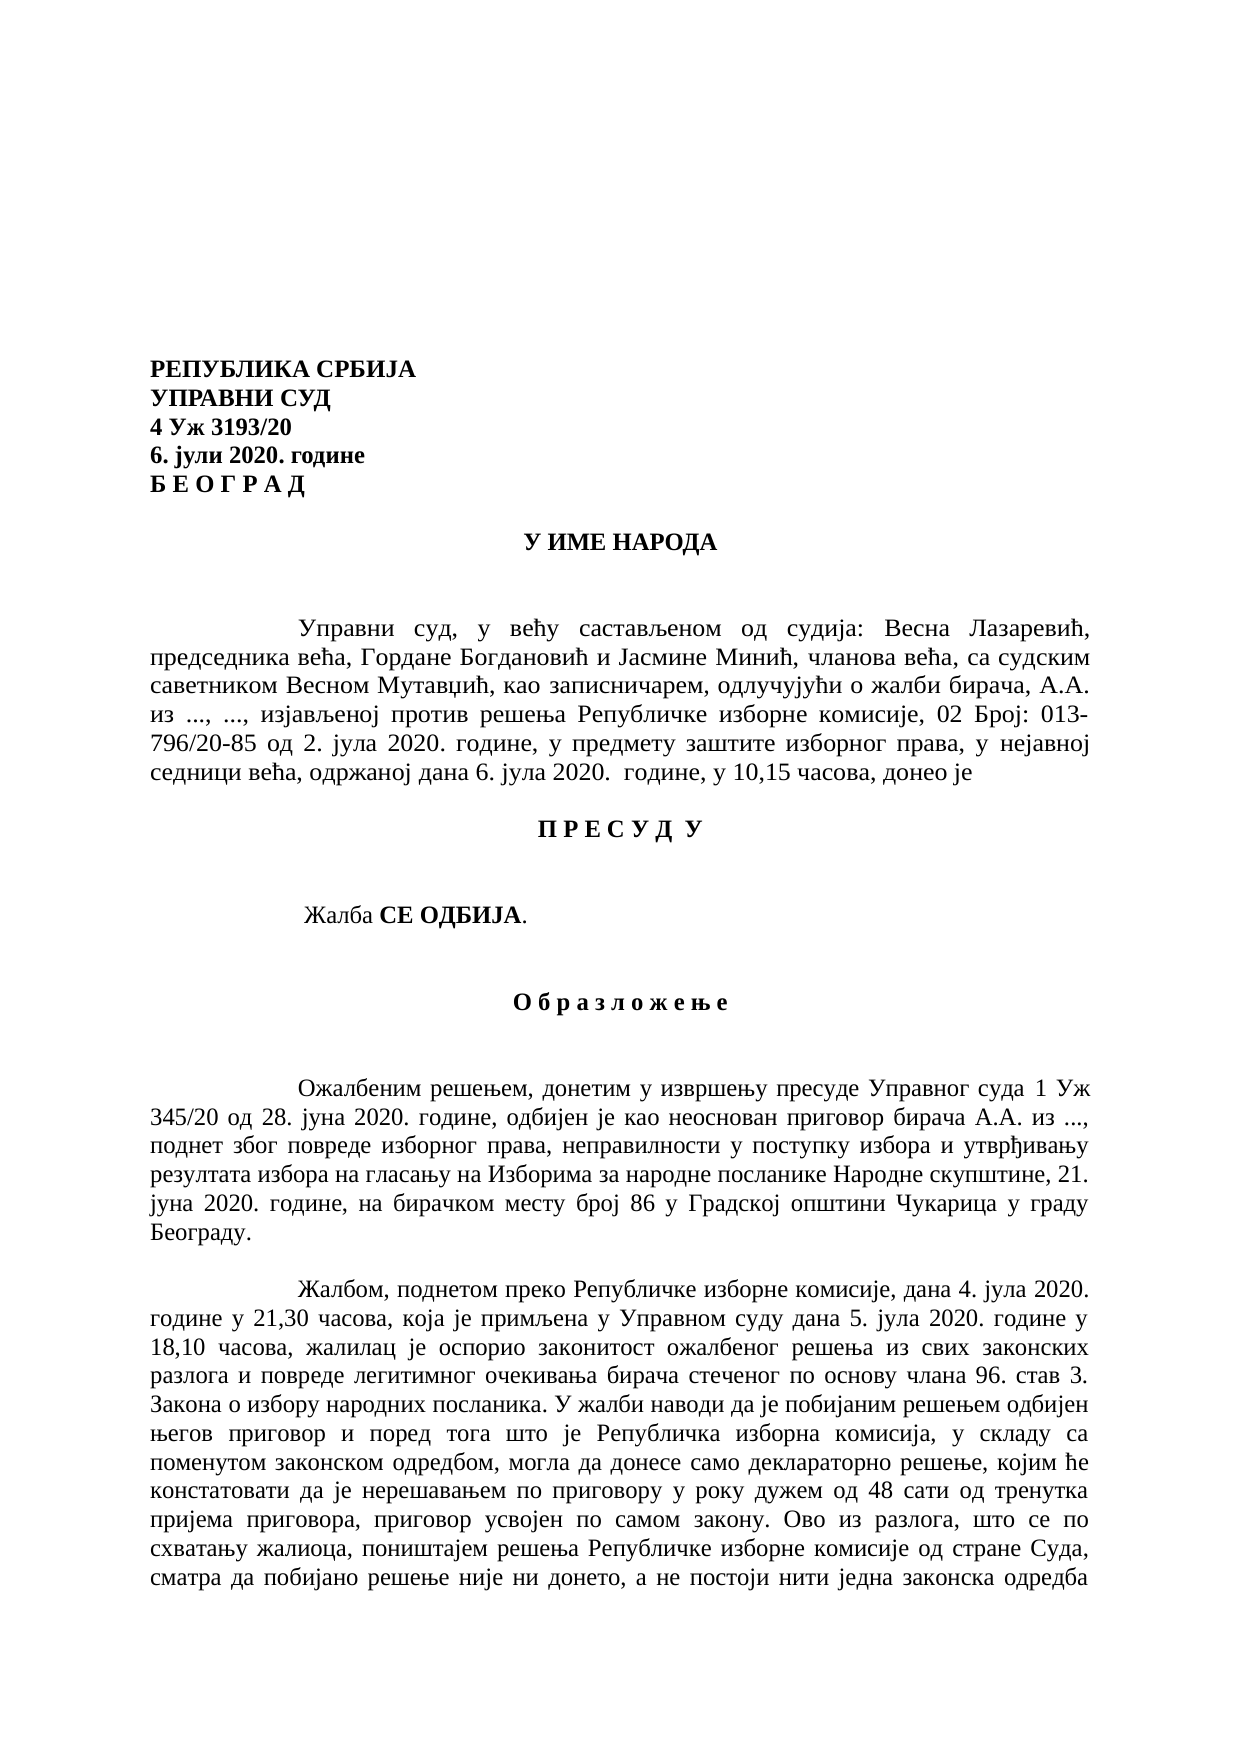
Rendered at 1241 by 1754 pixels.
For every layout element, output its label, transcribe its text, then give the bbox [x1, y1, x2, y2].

text 6. јули 2020. године [150, 440, 1090, 469]
text Управни суд, у већу састављеном од судија: Весна Лазаревић, председника већа, Гордане Богдановић и Јасмине Минић, чланова већа, са судским саветником Весном Мутавџић, као записничарем, одлучујући о жалби бирача, A.A. из ..., ..., изјављеној против решења Републичке изборне комисије, 02 Број: 013-796/20-85 од 2. јула 2020. године, у предмету заштите изборног права, у нејавној седници већа, одржаној дана 6. јула 2020. године, у 10,15 часова, донео је [150, 613, 1090, 785]
text Жалбом, поднетом преко Републичке изборне комисије, дана 4. јула 2020. године у 21,30 часова, која је примљена у Управном суду дана 5. јула 2020. године у 18,10 часова, жалилац је оспорио законитост ожалбеног решења из свих законских разлога и повреде легитимног очекивања бирача стеченог по основу члана 96. став 3. Закона о избору народних посланика. У жалби наводи да је побијаним решењем одбијен његов приговор и поред тога што је Републичка изборна комисија, у складу са поменутом законском одредбом, могла да донесе само деклараторно решење, којим ће констатовати да је нерешавањем по приговору у року дужем од 48 сати од тренутка пријема приговора, приговор усвојен по самом закону. Ово из разлога, што се по схватању жалиоца, поништајем решења Републичке изборне комисије од стране Суда, сматра да побијано решење није ни донето, а не постоји нити једна законска одредба [150, 1274, 1090, 1590]
text 4 Уж 3193/20 [150, 412, 1090, 440]
text Ожалбеним решењем, донетим у извршењу пресуде Управног суда 1 Уж 345/20 од 28. јуна 2020. године, одбијен је као неоснован приговор бирача A.A. из ..., поднет због повреде изборног права, неправилности у поступку избора и утврђивању резултата избора на гласању на Изборима за народне посланике Народне скупштине, 21. јуна 2020. године, на бирачком месту број 86 у Градској општини Чукарица у граду Београду. [150, 1073, 1090, 1245]
text О б р а з л о ж е њ е [150, 987, 1090, 1015]
text РЕПУБЛИКА СРБИЈА [150, 148, 1090, 383]
text Б Е О Г Р А Д [150, 469, 1090, 498]
text УПРАВНИ СУД [150, 383, 1090, 412]
text П Р Е С У Д У [150, 814, 1090, 843]
text Жалба СЕ ОДБИЈА. [150, 900, 1090, 929]
text У ИМЕ НАРОДА [150, 527, 1090, 555]
